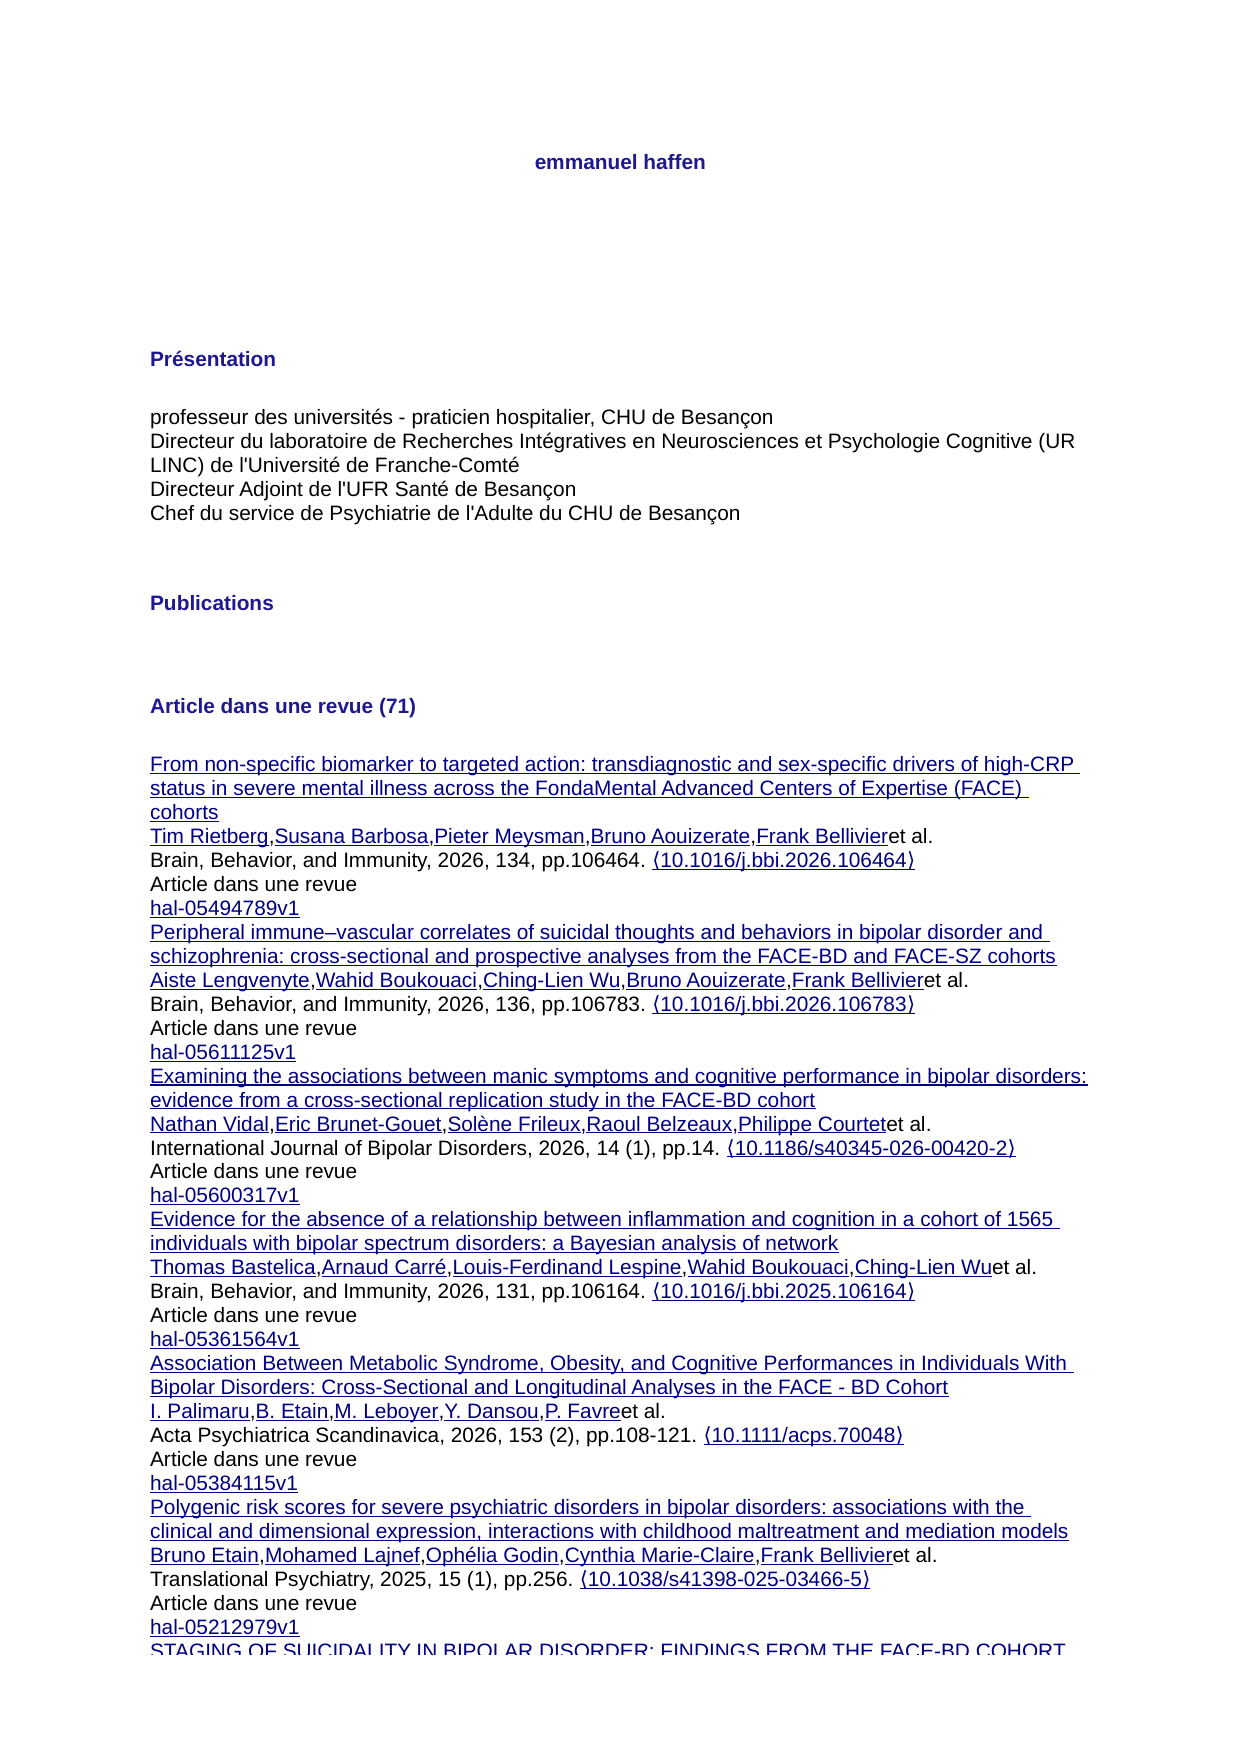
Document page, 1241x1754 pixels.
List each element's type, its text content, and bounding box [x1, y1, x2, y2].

text Directeur Adjoint de l'UFR Santé de Besançon [150, 477, 1090, 501]
text professeur des universités - praticien hospitalier, CHU de Besançon [150, 405, 1090, 429]
text Directeur du laboratoire de Recherches Intégratives en Neurosciences et Psychologie Cognitive (UR LINC) de l'Université de Franche-Comté [150, 429, 1090, 477]
subtitle emmanuel haffen [150, 150, 1090, 174]
table_cell Association Between Metabolic Syndrome, Obesity, and Cognitive Performances in Individuals With Bipolar Disorders: Cross‐Sectional and Longitudinal Analyses in the FACE ‐ BD Cohort I. Palimaru,B. Etain,M. Leboyer,Y. Dansou,P. Favreet al. Acta Psychiatrica Scandinavica, 2026, 153 (2), pp.108-121. ⟨10.1111/acps.70048⟩ Article dans une revue hal-05384115v1 [150, 1351, 1090, 1495]
subtitle Présentation [150, 347, 1090, 371]
table_cell STAGING OF SUICIDALITY IN BIPOLAR DISORDER: FINDINGS FROM THE FACE-BD COHORT [150, 1639, 1090, 1655]
table_cell Peripheral immune–vascular correlates of suicidal thoughts and behaviors in bipolar disorder and schizophrenia: cross-sectional and prospective analyses from the FACE-BD and FACE-SZ cohorts Aiste Lengvenyte,Wahid Boukouaci,Ching-Lien Wu,Bruno Aouizerate,Frank Bellivieret al. Brain, Behavior, and Immunity, 2026, 136, pp.106783. ⟨10.1016/j.bbi.2026.106783⟩ Article dans une revue hal-05611125v1 [150, 920, 1090, 1063]
table_header From non-specific biomarker to targeted action: transdiagnostic and sex-specific drivers of high-CRP status in severe mental illness across the FondaMental Advanced Centers of Expertise (FACE) cohorts Tim Rietberg,Susana Barbosa,Pieter Meysman,Bruno Aouizerate,Frank Bellivieret al. Brain, Behavior, and Immunity, 2026, 134, pp.106464. ⟨10.1016/j.bbi.2026.106464⟩ Article dans une revue hal-05494789v1 [150, 752, 1090, 920]
table_cell Polygenic risk scores for severe psychiatric disorders in bipolar disorders: associations with the clinical and dimensional expression, interactions with childhood maltreatment and mediation models Bruno Etain,Mohamed Lajnef,Ophélia Godin,Cynthia Marie-Claire,Frank Bellivieret al. Translational Psychiatry, 2025, 15 (1), pp.256. ⟨10.1038/s41398-025-03466-5⟩ Article dans une revue hal-05212979v1 [150, 1495, 1090, 1638]
subtitle Article dans une revue (71) [150, 694, 1090, 718]
table_cell Examining the associations between manic symptoms and cognitive performance in bipolar disorders: evidence from a cross-sectional replication study in the FACE-BD cohort Nathan Vidal,Eric Brunet-Gouet,Solène Frileux,Raoul Belzeaux,Philippe Courtetet al. International Journal of Bipolar Disorders, 2026, 14 (1), pp.14. ⟨10.1186/s40345-026-00420-2⟩ Article dans une revue hal-05600317v1 [150, 1064, 1090, 1207]
text Chef du service de Psychiatrie de l'Adulte du CHU de Besançon [150, 501, 1090, 525]
subtitle Publications [150, 591, 1090, 614]
table_cell Evidence for the absence of a relationship between inflammation and cognition in a cohort of 1565 individuals with bipolar spectrum disorders: a Bayesian analysis of network Thomas Bastelica,Arnaud Carré,Louis-Ferdinand Lespine,Wahid Boukouaci,Ching-Lien Wuet al. Brain, Behavior, and Immunity, 2026, 131, pp.106164. ⟨10.1016/j.bbi.2025.106164⟩ Article dans une revue hal-05361564v1 [150, 1207, 1090, 1351]
